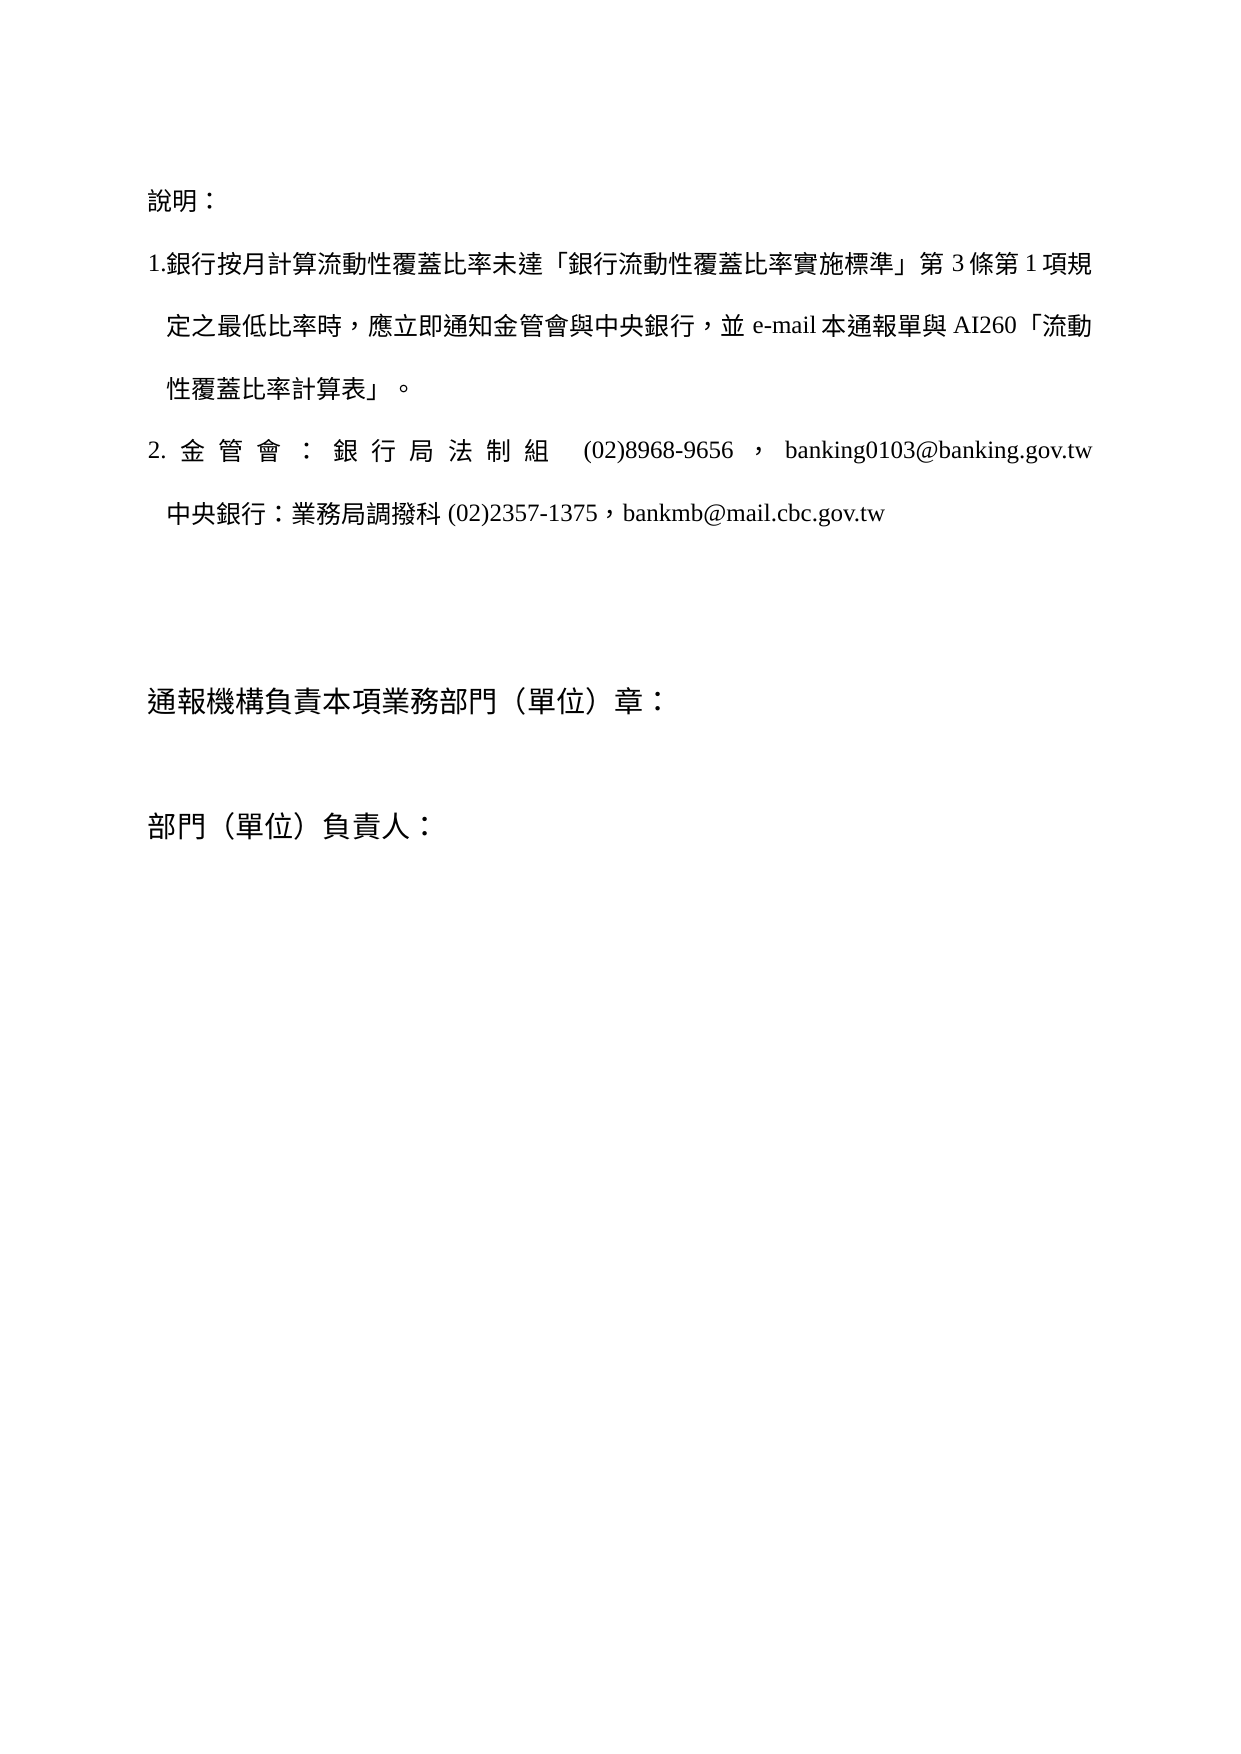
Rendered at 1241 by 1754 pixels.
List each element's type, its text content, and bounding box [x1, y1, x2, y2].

text 說明： [148, 158, 1092, 221]
text 通報機構負責本項業務部門（單位）章： [148, 658, 1092, 721]
text 2.金管會：銀行局法制組 (02)8968-9656，banking0103@banking.gov.tw 中央銀行：業務局調撥科 (02)2357-1375，bankmb@mail.cbc.gov.tw [148, 408, 1092, 533]
text 1.銀行按月計算流動性覆蓋比率未達「銀行流動性覆蓋比率實施標準」第3條第1項規定之最低比率時，應立即通知金管會與中央銀行，並e-mail本通報單與AI260「流動性覆蓋比率計算表」。 [148, 221, 1092, 408]
text 部門（單位）負責人： [148, 783, 1092, 846]
